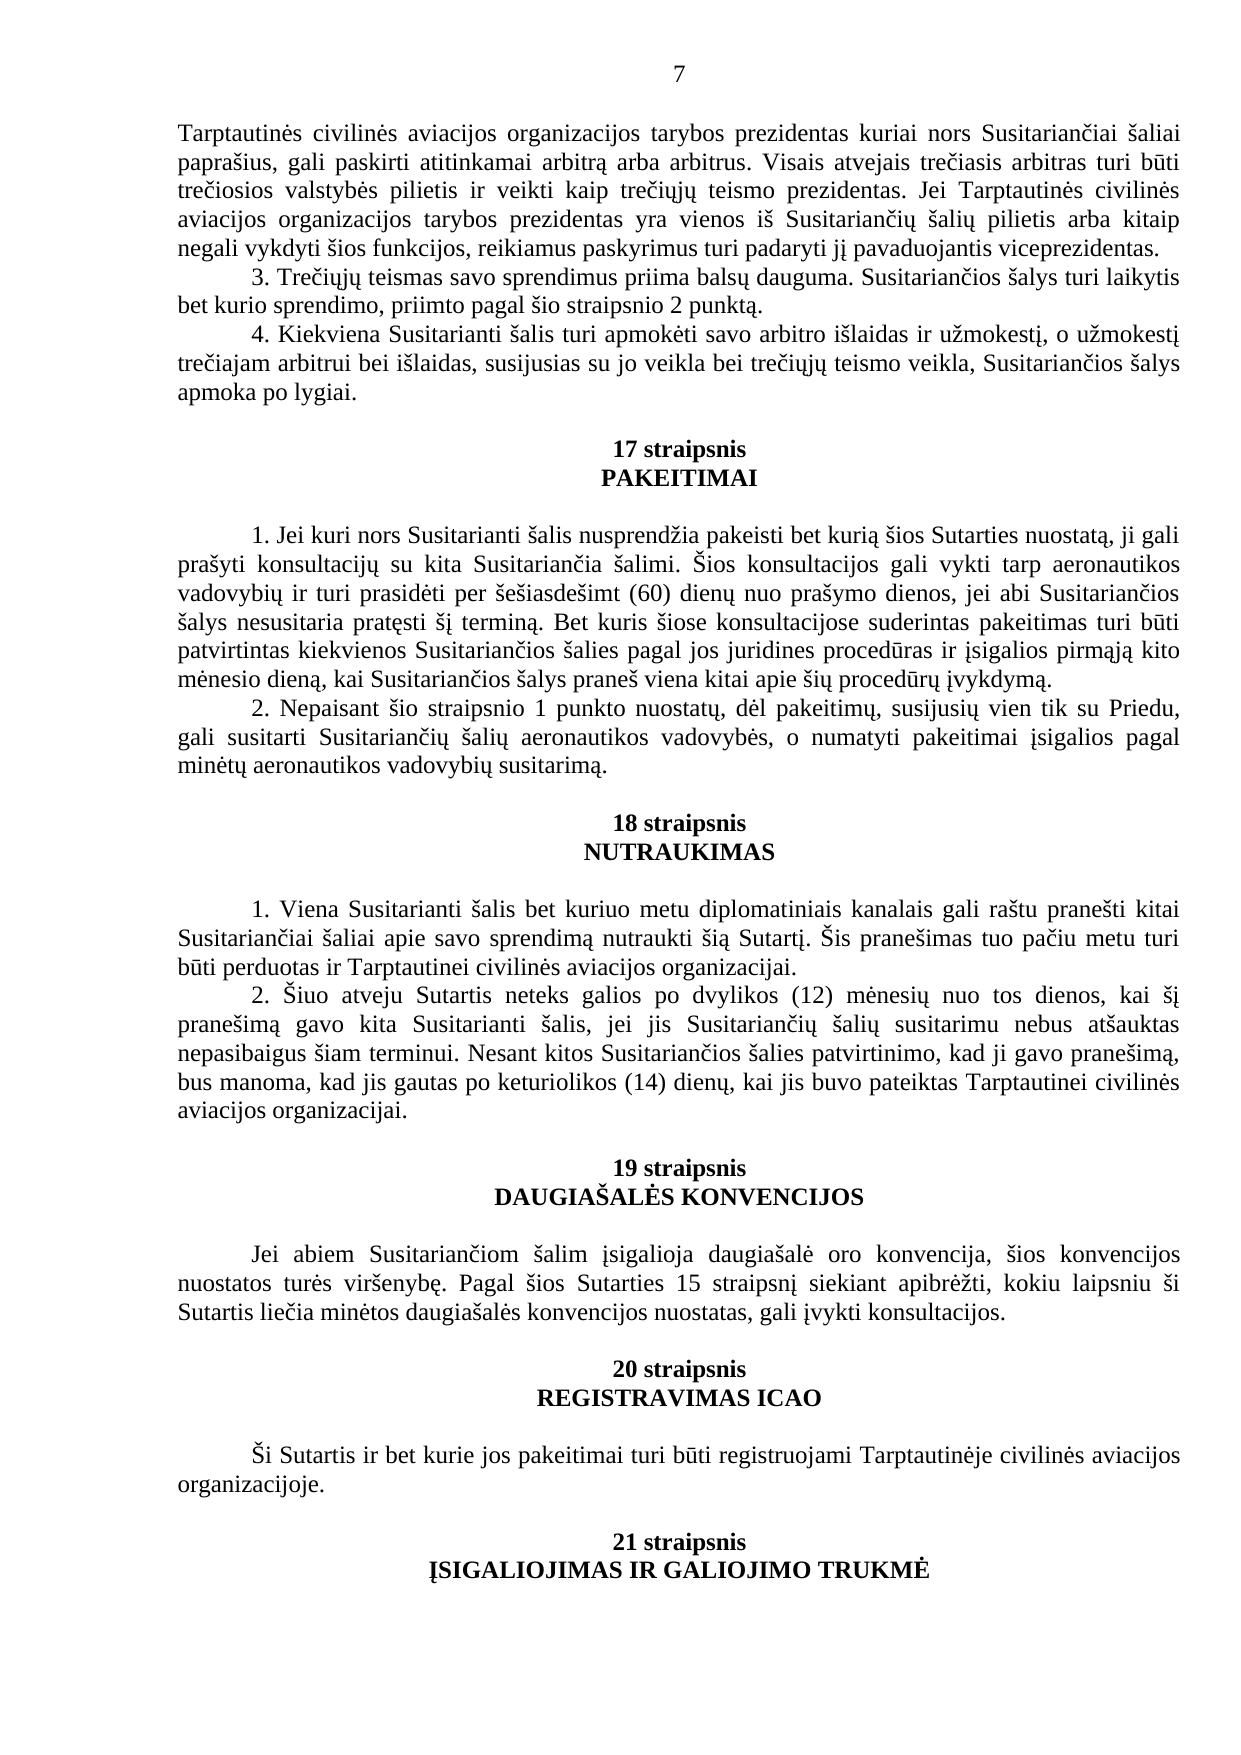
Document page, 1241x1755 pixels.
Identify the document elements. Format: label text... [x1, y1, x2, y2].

text 4. Kiekviena Susitarianti šalis turi apmokėti savo arbitro išlaidas ir užmokestį, o užmokestį trečiajam arbitrui bei išlaidas, susijusias su jo veikla bei trečiųjų teismo veikla, Susitariančios šalys apmoka po lygiai. [177, 319, 1181, 406]
text 19 straipsnis [177, 1153, 1181, 1182]
text DAUGIAŠALĖS KONVENCIJOS [177, 1182, 1181, 1211]
text 18 straipsnis [177, 808, 1181, 837]
text 2. Šiuo atveju Sutartis neteks galios po dvylikos (12) mėnesių nuo tos dienos, kai šį pranešimą gavo kita Susitarianti šalis, jei jis Susitariančių šalių susitarimu nebus atšauktas nepasibaigus šiam terminui. Nesant kitos Susitariančios šalies patvirtinimo, kad ji gavo pranešimą, bus manoma, kad jis gautas po keturiolikos (14) dienų, kai jis buvo pateiktas Tarptautinei civilinės aviacijos organizacijai. [177, 981, 1181, 1124]
text 17 straipsnis [177, 434, 1181, 463]
text 1. Viena Susitarianti šalis bet kuriuo metu diplomatiniais kanalais gali raštu pranešti kitai Susitariančiai šaliai apie savo sprendimą nutraukti šią Sutartį. Šis pranešimas tuo pačiu metu turi būti perduotas ir Tarptautinei civilinės aviacijos organizacijai. [177, 894, 1181, 981]
text 1. Jei kuri nors Susitarianti šalis nusprendžia pakeisti bet kurią šios Sutarties nuostatą, ji gali prašyti konsultacijų su kita Susitariančia šalimi. Šios konsultacijos gali vykti tarp aeronautikos vadovybių ir turi prasidėti per šešiasdešimt (60) dienų nuo prašymo dienos, jei abi Susitariančios šalys nesusitaria pratęsti šį terminą. Bet kuris šiose konsultacijose suderintas pakeitimas turi būti patvirtintas kiekvienos Susitariančios šalies pagal jos juridines procedūras ir įsigalios pirmąją kito mėnesio dieną, kai Susitariančios šalys praneš viena kitai apie šių procedūrų įvykdymą. [177, 521, 1181, 693]
text Tarptautinės civilinės aviacijos organizacijos tarybos prezidentas kuriai nors Susitariančiai šaliai paprašius, gali paskirti atitinkamai arbitrą arba arbitrus. Visais atvejais trečiasis arbitras turi būti trečiosios valstybės pilietis ir veikti kaip trečiųjų teismo prezidentas. Jei Tarptautinės civilinės aviacijos organizacijos tarybos prezidentas yra vienos iš Susitariančių šalių pilietis arba kitaip negali vykdyti šios funkcijos, reikiamus paskyrimus turi padaryti jį pavaduojantis viceprezidentas. [177, 118, 1181, 262]
text Jei abiem Susitariančiom šalim įsigalioja daugiašalė oro konvencija, šios konvencijos nuostatos turės viršenybę. Pagal šios Sutarties 15 straipsnį siekiant apibrėžti, kokiu laipsniu ši Sutartis liečia minėtos daugiašalės konvencijos nuostatas, gali įvykti konsultacijos. [177, 1239, 1181, 1326]
text 21 straipsnis [177, 1527, 1181, 1556]
text REGISTRAVIMAS ICAO [177, 1383, 1181, 1412]
text PAKEITIMAI [177, 463, 1181, 492]
text ĮSIGALIOJIMAS IR GALIOJIMO TRUKMĖ [177, 1556, 1181, 1584]
text Ši Sutartis ir bet kurie jos pakeitimai turi būti registruojami Tarptautinėje civilinės aviacijos organizacijoje. [177, 1441, 1181, 1498]
text NUTRAUKIMAS [177, 837, 1181, 866]
text 2. Nepaisant šio straipsnio 1 punkto nuostatų, dėl pakeitimų, susijusių vien tik su Priedu, gali susitarti Susitariančių šalių aeronautikos vadovybės, o numatyti pakeitimai įsigalios pagal minėtų aeronautikos vadovybių susitarimą. [177, 693, 1181, 779]
text 3. Trečiųjų teismas savo sprendimus priima balsų dauguma. Susitariančios šalys turi laikytis bet kurio sprendimo, priimto pagal šio straipsnio 2 punktą. [177, 262, 1181, 319]
text 20 straipsnis [177, 1354, 1181, 1383]
